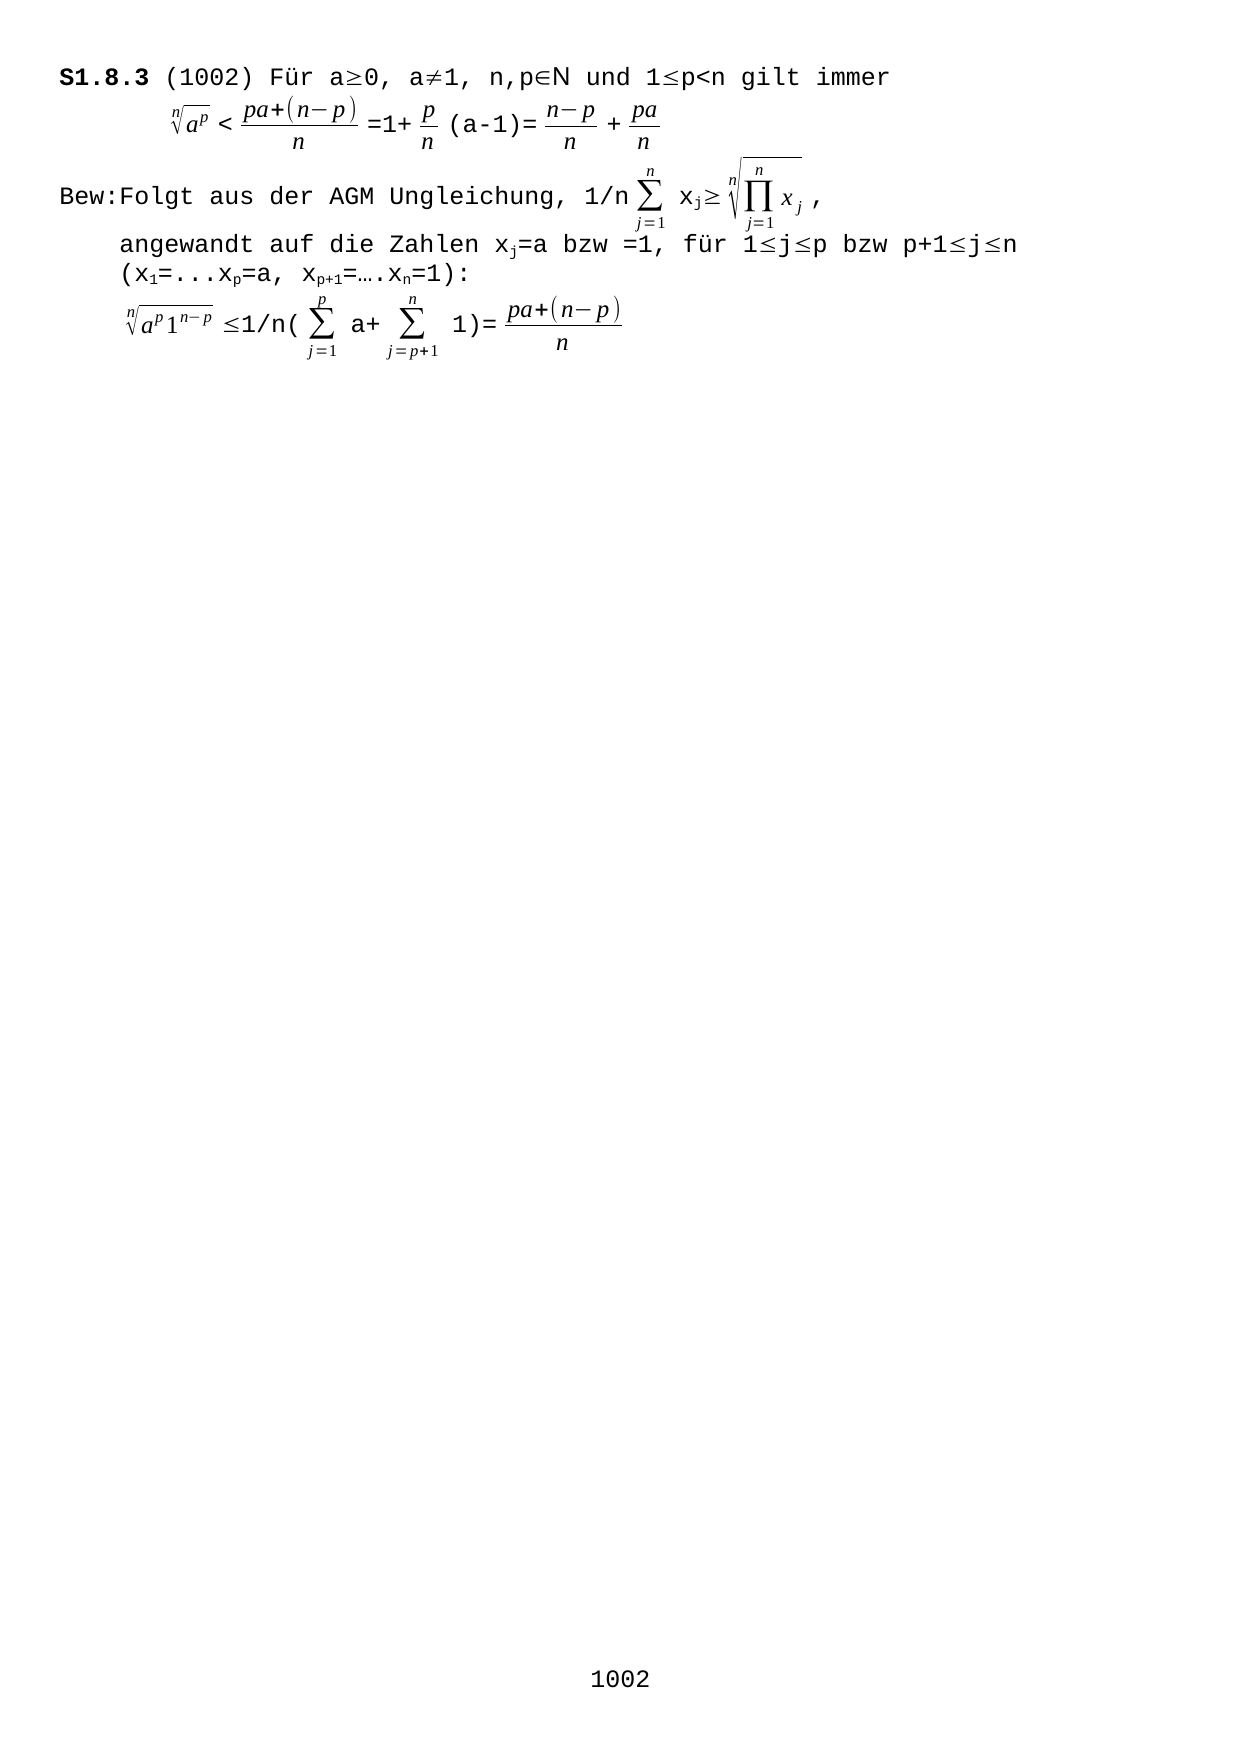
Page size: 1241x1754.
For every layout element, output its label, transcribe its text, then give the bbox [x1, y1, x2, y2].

text angewandt auf die Zahlen xj=a bzw =1, für 1jp bzw p+1jn [59, 232, 1181, 260]
text Bew:Folgt aus der AGM Ungleichung, 1/nxj, [59, 155, 1181, 232]
text (x1=...xp=a, xp+1=….xn=1): [59, 260, 1181, 289]
text 1/n(a+1)= [59, 289, 1181, 360]
subtitle S1.8.3 (1002) Für a0, a1, n,pN und 1p<n gilt immer [59, 59, 1181, 93]
text <=1+(a-1)=+ [59, 93, 1181, 155]
